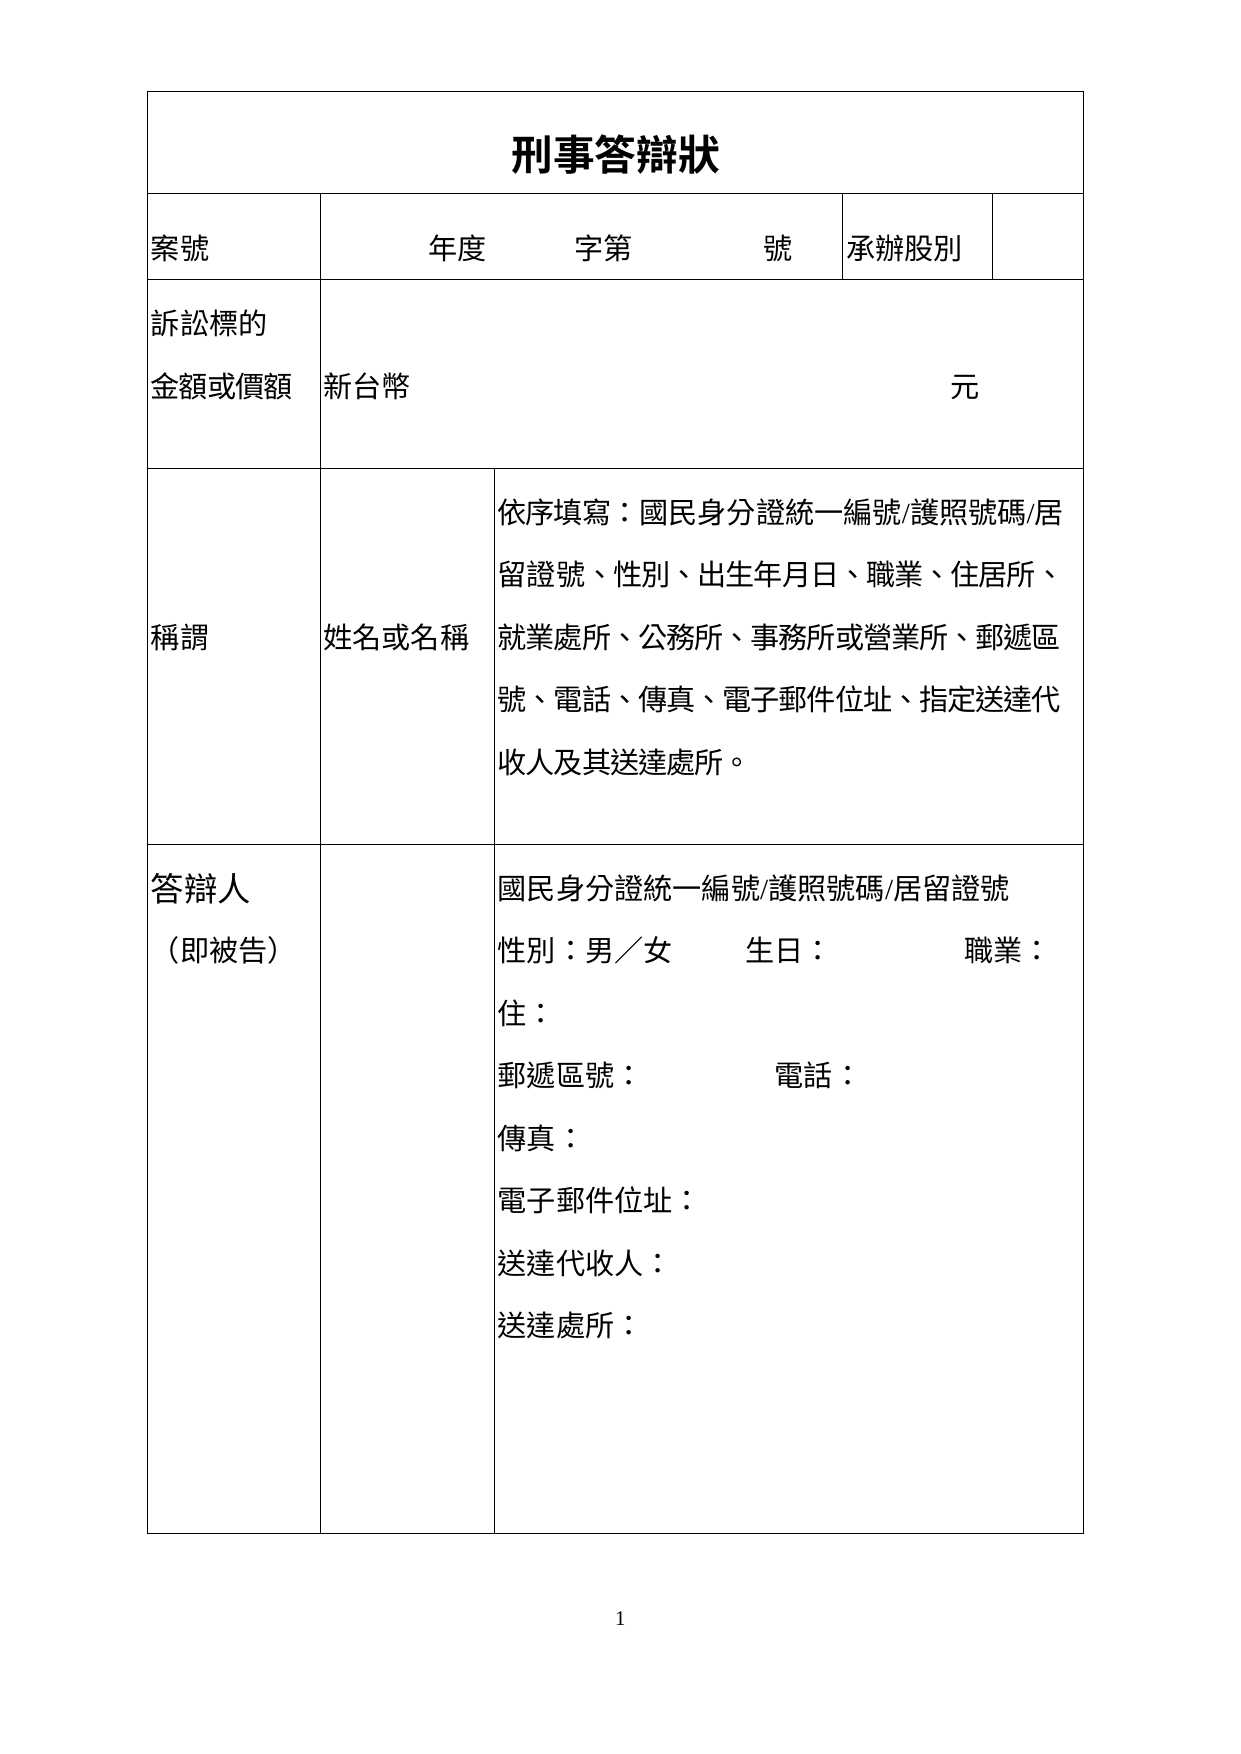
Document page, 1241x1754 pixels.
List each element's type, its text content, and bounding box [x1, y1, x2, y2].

table_cell 姓名或名稱 [321, 469, 494, 844]
table_cell [993, 194, 1083, 279]
table_cell [321, 845, 494, 1532]
table_cell 國民身分證統一編號/護照號碼/居留證號 性別：男／女 生日： 職業： 住： 郵遞區號： 電話： 傳真： 電子郵件位址： 送達代收人： 送達處所： [495, 845, 1083, 1532]
table_cell 年度 字第 號 [321, 194, 842, 279]
table_cell 新台幣 元 [321, 280, 1083, 468]
table_cell 訴訟標的 金額或價額 [148, 280, 320, 468]
table_header 刑事答辯狀 [148, 92, 1083, 192]
table_cell 答辯人 （即被告） [148, 845, 320, 1532]
table_cell 案號 [148, 194, 320, 279]
table_cell 稱謂 [148, 469, 320, 844]
table_cell 依序填寫：國民身分證統一編號/護照號碼/居留證號、性別、出生年月日、職業、住居所、就業處所、公務所、事務所或營業所、郵遞區號、電話、傳真、電子郵件位址、指定送達代收人及其送達處所。 [495, 469, 1083, 844]
table_cell 承辦股別 [843, 194, 992, 279]
